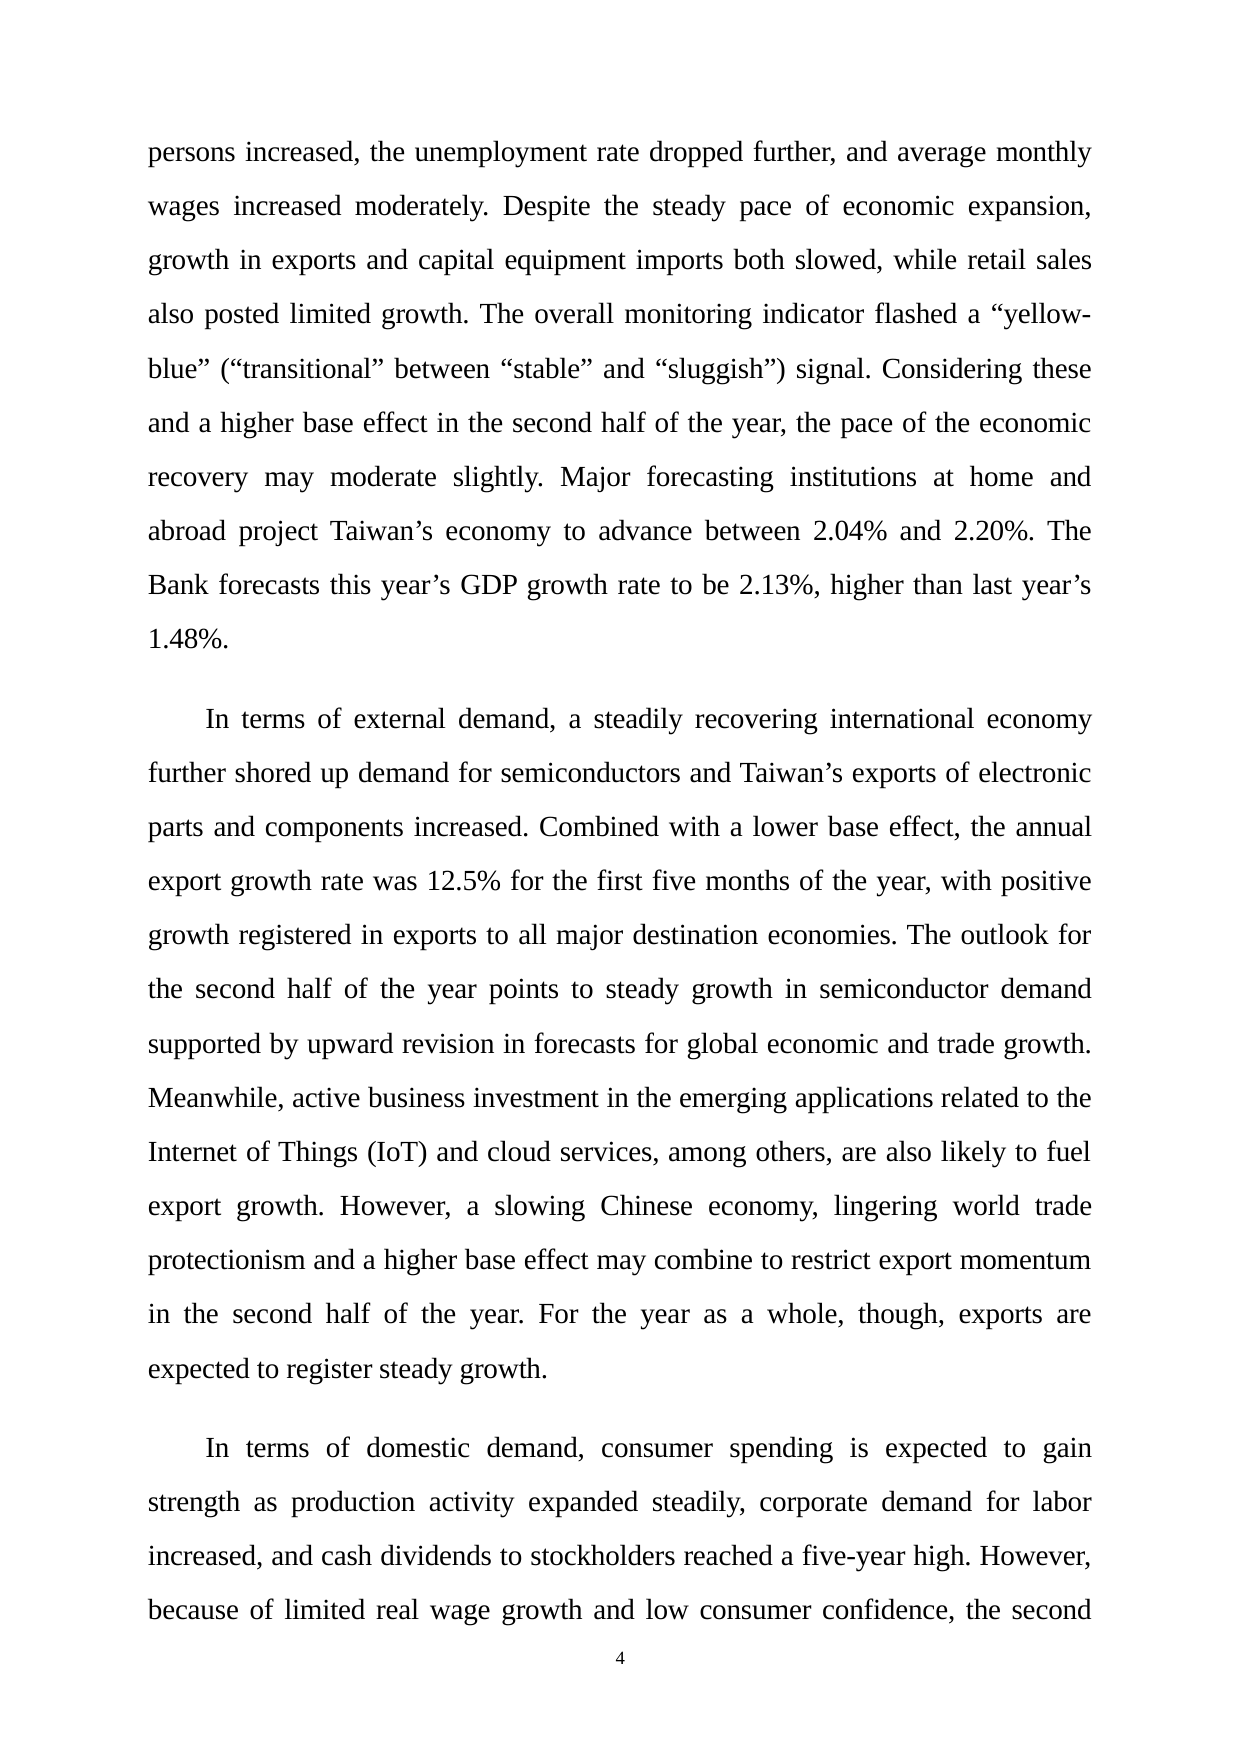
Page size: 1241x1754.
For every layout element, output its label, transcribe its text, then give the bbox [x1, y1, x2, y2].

text In terms of domestic demand, consumer spending is expected to gain strength as production activity expanded steadily, corporate demand for labor increased, and cash dividends to stockholders reached a five-year high. However, because of limited real wage growth and low consumer confidence, the second [148, 1414, 1092, 1631]
text In terms of external demand, a steadily recovering international economy further shored up demand for semiconductors and Taiwan’s exports of electronic parts and components increased. Combined with a lower base effect, the annual export growth rate was 12.5% for the first five months of the year, with positive growth registered in exports to all major destination economies. The outlook for the second half of the year points to steady growth in semiconductor demand supported by upward revision in forecasts for global economic and trade growth. Meanwhile, active business investment in the emerging applications related to the Internet of Things (IoT) and cloud services, among others, are also likely to fuel export growth. However, a slowing Chinese economy, lingering world trade protectionism and a higher base effect may combine to restrict export momentum in the second half of the year. For the year as a whole, though, exports are expected to register steady growth. [148, 685, 1092, 1389]
text persons increased, the unemployment rate dropped further, and average monthly wages increased moderately. Despite the steady pace of economic expansion, growth in exports and capital equipment imports both slowed, while retail sales also posted limited growth. The overall monitoring indicator flashed a “yellow-blue” (“transitional” between “stable” and “sluggish”) signal. Considering these and a higher base effect in the second half of the year, the pace of the economic recovery may moderate slightly. Major forecasting institutions at home and abroad project Taiwan’s economy to advance between 2.04% and 2.20%. The Bank forecasts this year’s GDP growth rate to be 2.13%, higher than last year’s 1.48%. [148, 118, 1092, 660]
